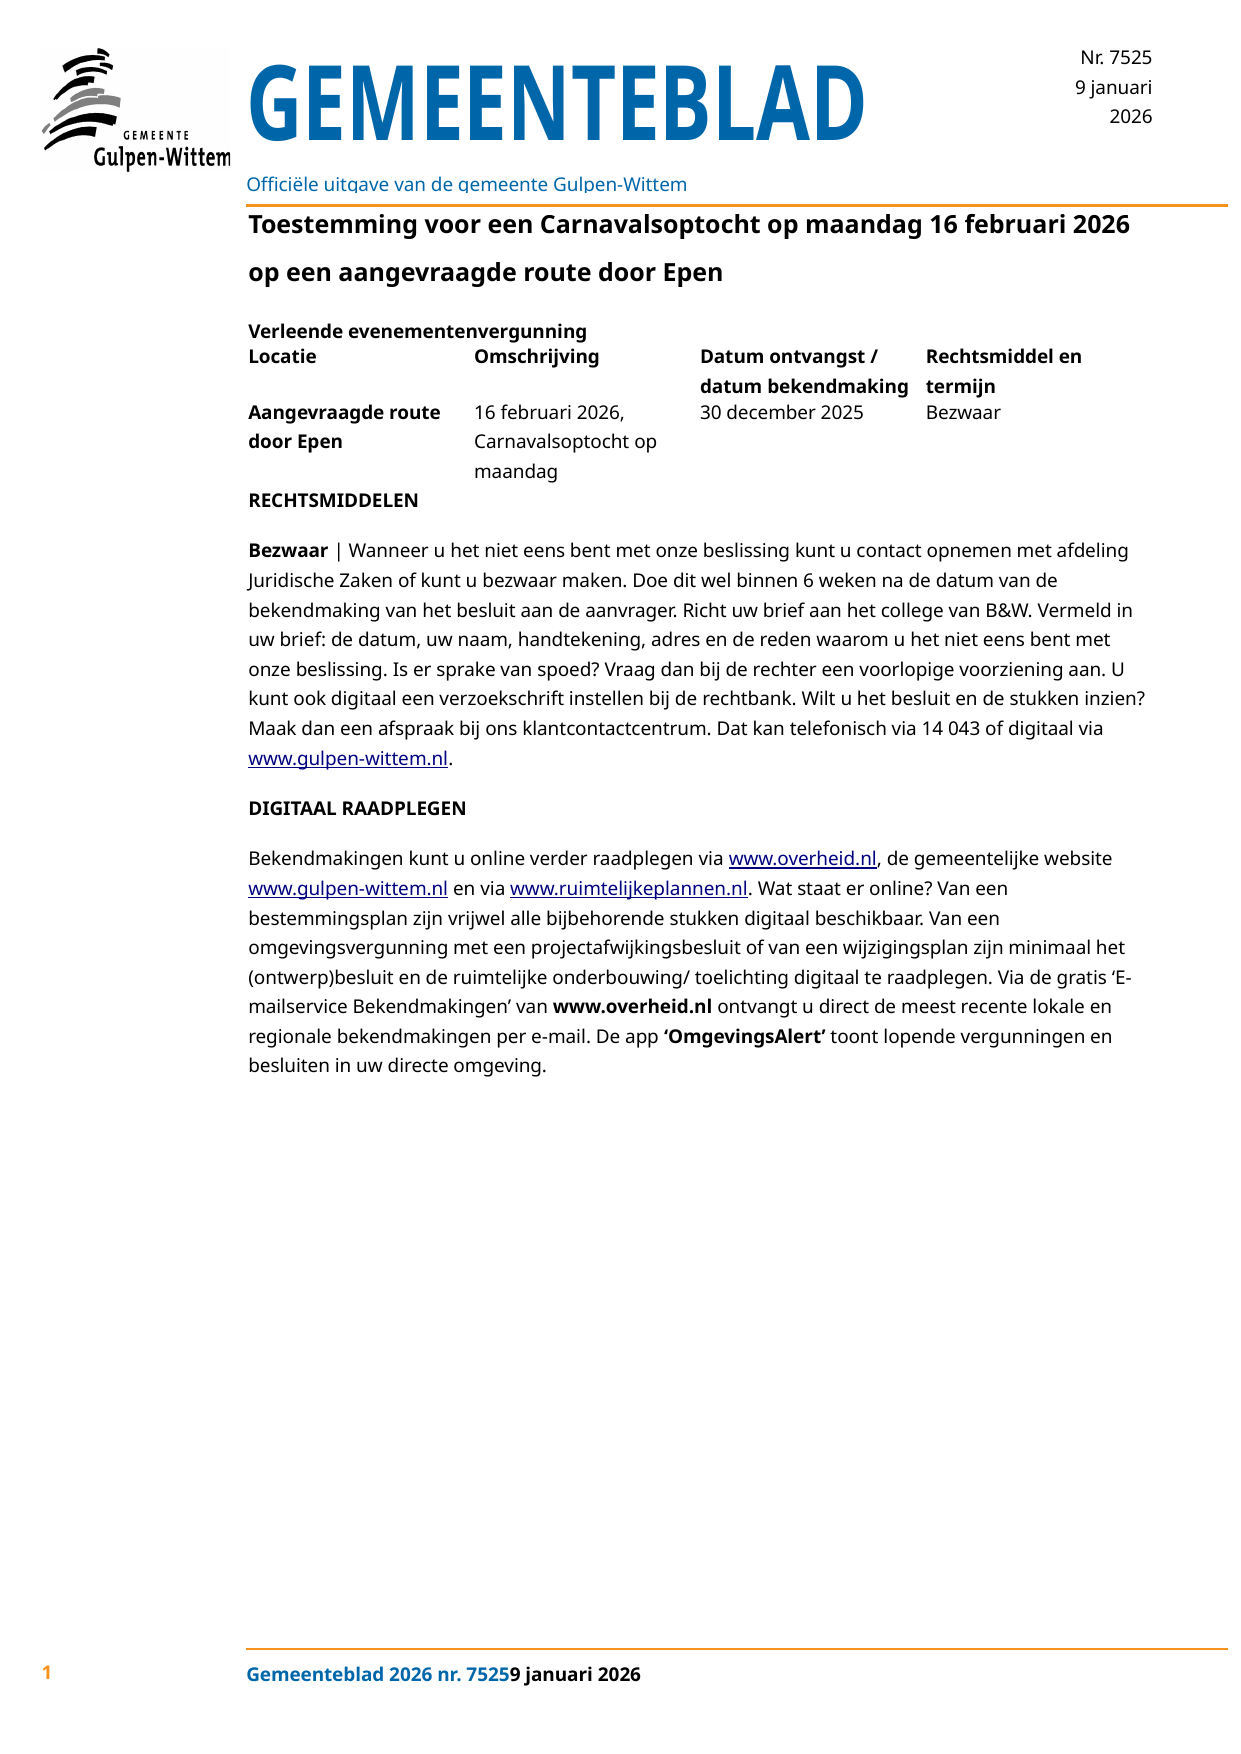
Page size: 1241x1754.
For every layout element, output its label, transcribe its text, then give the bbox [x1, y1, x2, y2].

text RECHTSMIDDELEN [248, 487, 1152, 513]
text Bezwaar | Wanneer u het niet eens bent met onze beslissing kunt u contact opnemen met afdeling Juridische Zaken of kunt u bezwaar maken. Doe dit wel binnen 6 weken na de datum van de bekendmaking van het besluit aan de aanvrager. Richt uw brief aan het college van B&W. Vermeld in uw brief: de datum, uw naam, handtekening, adres en de reden waarom u het niet eens bent met onze beslissing. Is er sprake van spoed? Vraag dan bij de rechter een voorlopige voorziening aan. U kunt ook digitaal een verzoekschrift instellen bij de rechtbank. Wilt u het besluit en de stukken inzien? Maak dan een afspraak bij ons klantcontactcentrum. Dat kan telefonisch via 14 043 of digitaal via www.gulpen-wittem.nl. [248, 538, 1152, 770]
table_cell Rechtsmiddel en termijn [926, 344, 1152, 399]
table_header Verleende evenementenvergunning [248, 318, 1152, 344]
text Bekendmakingen kunt u online verder raadplegen via www.overheid.nl, de gemeentelijke website www.gulpen-wittem.nl en via www.ruimtelijkeplannen.nl. Wat staat er online? Van een bestemmingsplan zijn vrijwel alle bijbehorende stukken digitaal beschikbaar. Van een omgevingsvergunning met een projectafwijkingsbesluit of van een wijzigingsplan zijn minimaal het (ontwerp)besluit en de ruimtelijke onderbouwing/ toelichting digitaal te raadplegen. Via de gratis ‘E-mailservice Bekendmakingen’ van www.overheid.nl ontvangt u direct de meest recente lokale en regionale bekendmakingen per e-mail. De app ‘OmgevingsAlert’ toont lopende vergunningen en besluiten in uw directe omgeving. [248, 846, 1152, 1078]
text Toestemming voor een Carnavalsoptocht op maandag 16 februari 2026 op een aangevraagde route door Epen [248, 207, 1152, 288]
table_cell Aangevraagde route door Epen [248, 399, 474, 484]
text DIGITAAL RAADPLEGEN [248, 795, 1152, 821]
table_cell 16 februari 2026, Carnavalsoptocht op maandag [474, 399, 700, 484]
table_cell Locatie [248, 344, 474, 399]
table_cell Omschrijving [474, 344, 700, 399]
picture [41, 47, 231, 172]
table_cell Bezwaar [926, 399, 1152, 484]
table_cell 30 december 2025 [700, 399, 926, 484]
table_cell Datum ontvangst / datum bekendmaking [700, 344, 926, 399]
